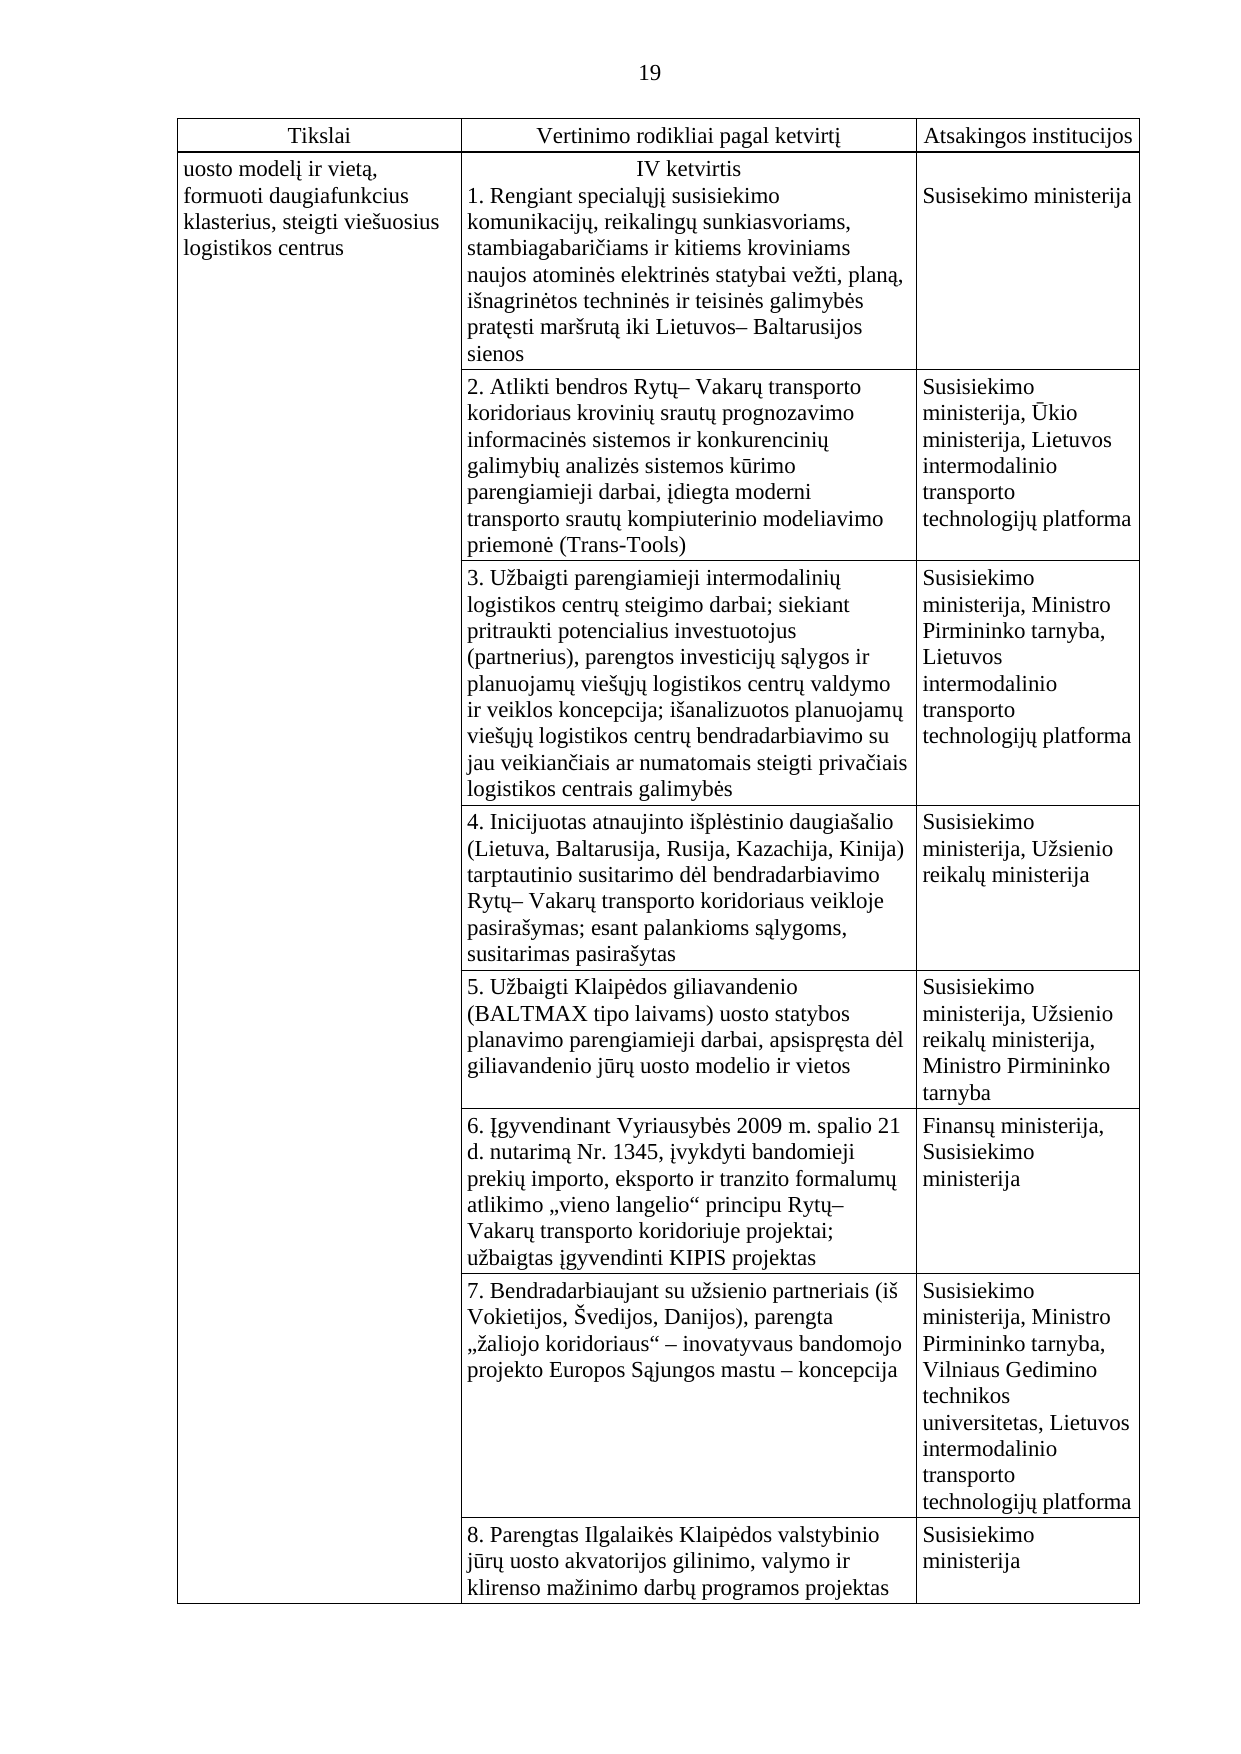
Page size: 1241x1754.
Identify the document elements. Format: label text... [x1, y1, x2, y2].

table_cell 7. Bendradarbiaujant su užsienio partneriais (iš Vokietijos, Švedijos, Danijos), parengta „žaliojo koridoriaus“ – inovatyvaus bandomojo projekto Europos Sąjungos mastu – koncepcija [462, 1274, 916, 1517]
table_cell 5. Užbaigti Klaipėdos giliavandenio (BALTMAX tipo laivams) uosto statybos planavimo parengiamieji darbai, apsispręsta dėl giliavandenio jūrų uosto modelio ir vietos [462, 971, 916, 1108]
table_cell Susisiekimo ministerija, Ministro Pirmininko tarnyba, Vilniaus Gedimino technikos universitetas, Lietuvos intermodalinio transporto technologijų platforma [917, 1274, 1139, 1517]
table_header Tikslai [178, 119, 461, 151]
table_cell Susisekimo ministerija [917, 153, 1139, 369]
table_header Vertinimo rodikliai pagal ketvirtį [462, 119, 916, 151]
table_cell Susisiekimo ministerija, Ūkio ministerija, Lietuvos intermodalinio transporto technologijų platforma [917, 370, 1139, 560]
table_cell 6. Įgyvendinant Vyriausybės 2009 m. spalio 21 d. nutarimą Nr. 1345, įvykdyti bandomieji prekių importo, eksporto ir tranzito formalumų atlikimo „vieno langelio“ principu Rytų– Vakarų transporto koridoriuje projektai; užbaigtas įgyvendinti KIPIS projektas [462, 1109, 916, 1273]
table_cell 8. Parengtas Ilgalaikės Klaipėdos valstybinio jūrų uosto akvatorijos gilinimo, valymo ir klirenso mažinimo darbų programos projektas [462, 1518, 916, 1603]
table_cell 4. Inicijuotas atnaujinto išplėstinio daugiašalio (Lietuva, Baltarusija, Rusija, Kazachija, Kinija) tarptautinio susitarimo dėl bendradarbiavimo Rytų– Vakarų transporto koridoriaus veikloje pasirašymas; esant palankioms sąlygoms, susitarimas pasirašytas [462, 806, 916, 969]
table_cell Susisiekimo ministerija, Ministro Pirmininko tarnyba, Lietuvos intermodalinio transporto technologijų platforma [917, 561, 1139, 804]
table_cell Susisiekimo ministerija [917, 1518, 1139, 1603]
table_cell 2. Atlikti bendros Rytų– Vakarų transporto koridoriaus krovinių srautų prognozavimo informacinės sistemos ir konkurencinių galimybių analizės sistemos kūrimo parengiamieji darbai, įdiegta moderni transporto srautų kompiuterinio modeliavimo priemonė (Trans-Tools) [462, 370, 916, 560]
table_cell uosto modelį ir vietą, formuoti daugiafunkcius klasterius, steigti viešuosius logistikos centrus [178, 153, 461, 1603]
table_header Atsakingos institucijos [917, 119, 1139, 151]
table_cell Susisiekimo ministerija, Užsienio reikalų ministerija [917, 806, 1139, 969]
table_cell IV ketvirtis 1. Rengiant specialųjį susisiekimo komunikacijų, reikalingų sunkiasvoriams, stambiagabaričiams ir kitiems kroviniams naujos atominės elektrinės statybai vežti, planą, išnagrinėtos techninės ir teisinės galimybės pratęsti maršrutą iki Lietuvos– Baltarusijos sienos [462, 153, 916, 369]
table_cell 3. Užbaigti parengiamieji intermodalinių logistikos centrų steigimo darbai; siekiant pritraukti potencialius investuotojus (partnerius), parengtos investicijų sąlygos ir planuojamų viešųjų logistikos centrų valdymo ir veiklos koncepcija; išanalizuotos planuojamų viešųjų logistikos centrų bendradarbiavimo su jau veikiančiais ar numatomais steigti privačiais logistikos centrais galimybės [462, 561, 916, 804]
table_cell Finansų ministerija, Susisiekimo ministerija [917, 1109, 1139, 1273]
table_cell Susisiekimo ministerija, Užsienio reikalų ministerija, Ministro Pirmininko tarnyba [917, 971, 1139, 1108]
